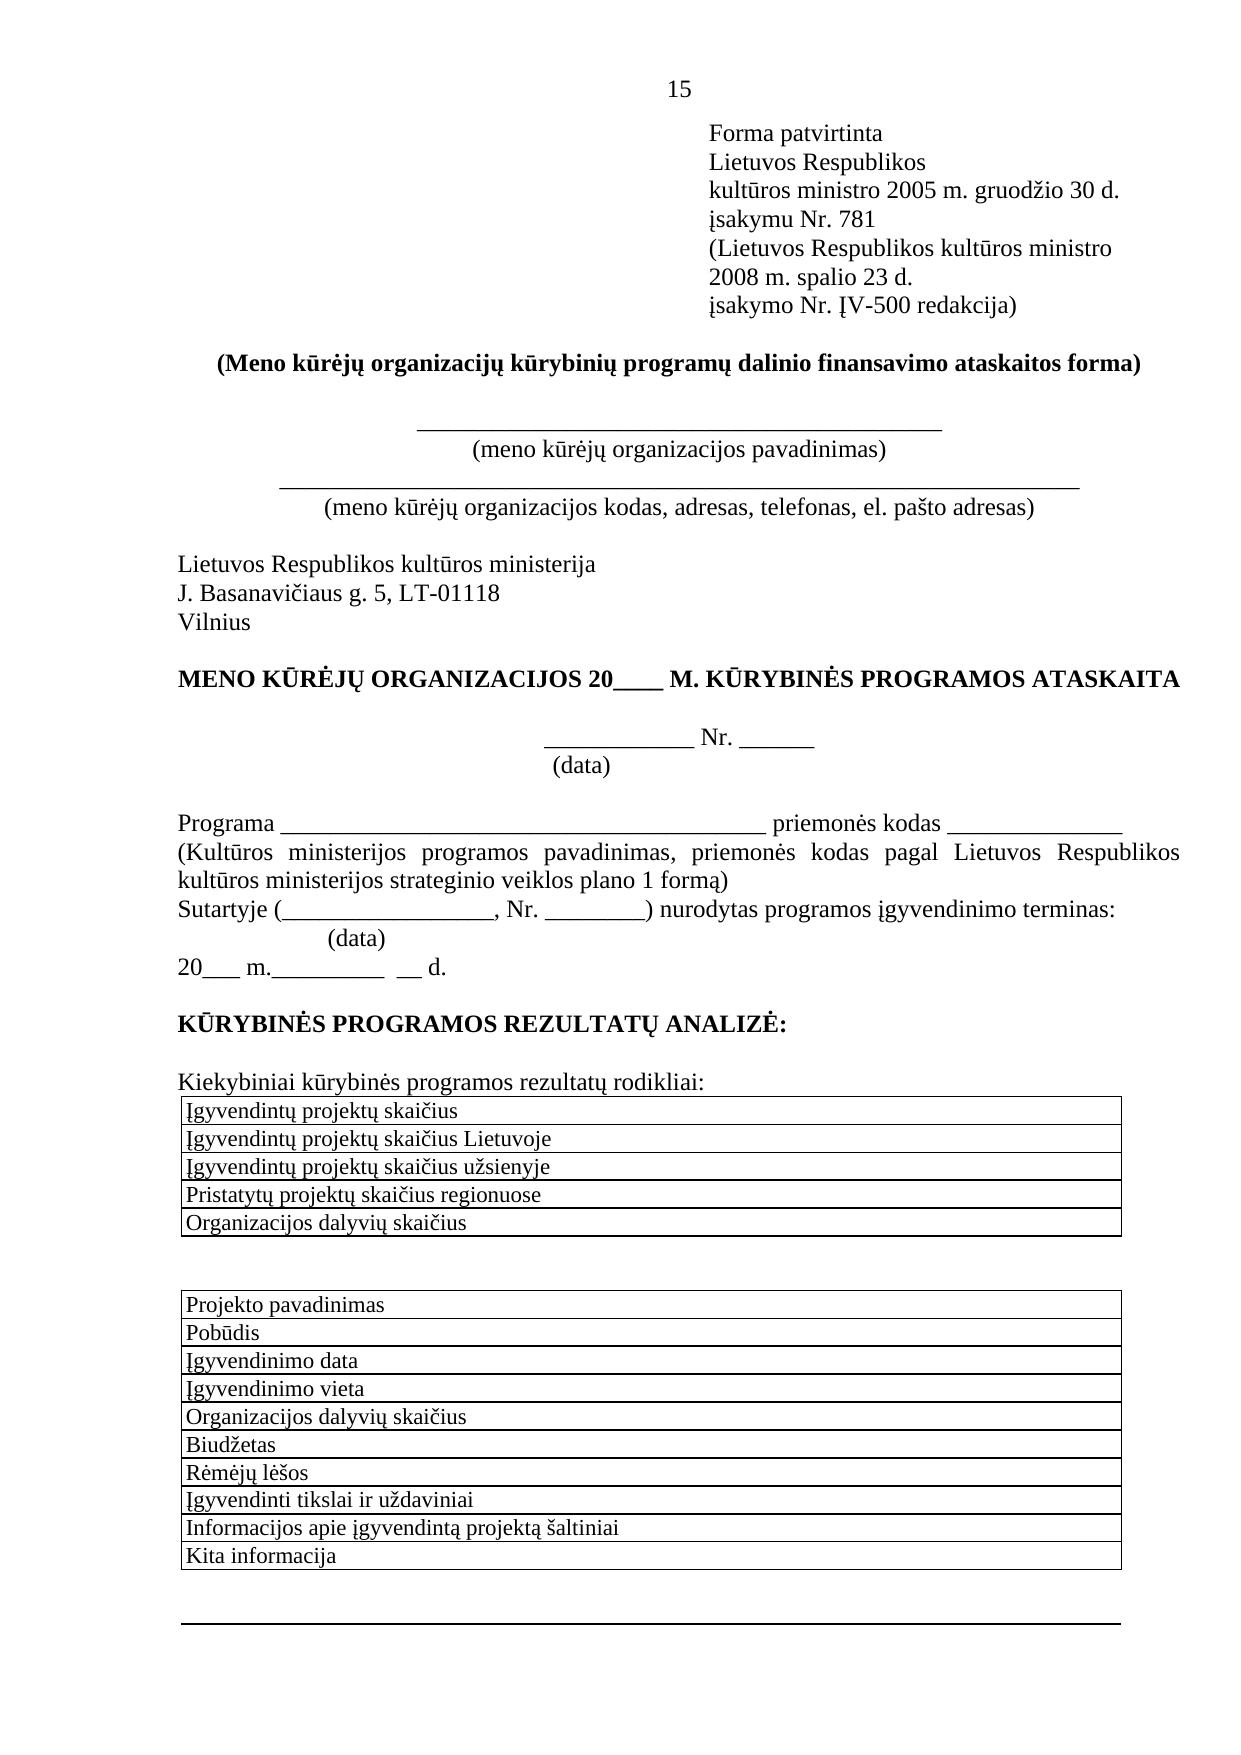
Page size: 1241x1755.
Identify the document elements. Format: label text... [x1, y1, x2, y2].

table_cell Informacijos apie įgyvendintą projektą šaltiniai [182, 1515, 1121, 1541]
table_cell Pristatytų projektų skaičius regionuose [182, 1181, 1121, 1207]
text įsakymu Nr. 781 [177, 204, 1181, 233]
text įsakymo Nr. ĮV-500 redakcija) [177, 291, 1181, 319]
text Programa priemonės kodas ______________ [177, 808, 1181, 837]
table_cell Pobūdis [182, 1319, 1121, 1345]
text KŪRYBINĖS PROGRAMOS REZULTATŲ ANALIZĖ: [177, 1009, 1181, 1038]
text (meno kūrėjų organizacijos pavadinimas) [177, 434, 1181, 463]
table_cell Įgyvendinti tikslai ir uždaviniai [182, 1487, 1121, 1513]
text 20___ m._________ __ d. [177, 952, 1181, 981]
text kultūros ministro 2005 m. gruodžio 30 d. [177, 176, 1181, 204]
text Vilnius [177, 607, 1181, 636]
table_header Įgyvendintų projektų skaičius [182, 1097, 1121, 1123]
text J. Basanavičiaus g. 5, LT-01118 [177, 578, 1181, 607]
text Sutartyje ( , Nr. ________) nurodytas programos įgyvendinimo terminas: [177, 894, 1181, 923]
table_cell Biudžetas [182, 1431, 1121, 1457]
text Kiekybiniai kūrybinės programos rezultatų rodikliai: [177, 1067, 1181, 1096]
table_cell Projekto pavadinimas [182, 1291, 1121, 1317]
text MENO KŪRĖJŲ ORGANIZACIJOS 20____ M. KŪRYBINĖS PROGRAMOS ATASKAITA [177, 664, 1181, 693]
text (Kultūros ministerijos programos pavadinimas, priemonės kodas pagal Lietuvos Respublikos kultūros ministerijos strateginio veiklos plano 1 formą) [177, 837, 1181, 894]
table_cell Įgyvendinimo vieta [182, 1375, 1121, 1401]
text ________________________________________________________________ [177, 463, 1181, 492]
text (meno kūrėjų organizacijos kodas, adresas, telefonas, el. pašto adresas) [177, 492, 1181, 521]
text Forma patvirtinta [709, 118, 1181, 147]
table_cell Kita informacija [182, 1542, 1121, 1569]
table_cell Rėmėjų lėšos [182, 1459, 1121, 1485]
table_cell Įgyvendintų projektų skaičius Lietuvoje [182, 1125, 1121, 1151]
text __________________________________________ [177, 406, 1181, 434]
table_cell [181, 1570, 1121, 1623]
text (data) [552, 751, 1181, 779]
text ____________ Nr. ______ [177, 722, 1181, 751]
text (Meno kūrėjų organizacijų kūrybinių programų dalinio finansavimo ataskaitos forma) [177, 348, 1181, 377]
table_cell [181, 1237, 1121, 1289]
text (Lietuvos Respublikos kultūros ministro [177, 233, 1181, 262]
text Lietuvos Respublikos kultūros ministerija [177, 549, 1181, 578]
table_cell Organizacijos dalyvių skaičius [182, 1209, 1121, 1235]
text 2008 m. spalio 23 d. [177, 262, 1181, 291]
table_cell Įgyvendintų projektų skaičius užsienyje [182, 1153, 1121, 1179]
text Lietuvos Respublikos [177, 147, 1181, 176]
table_cell Organizacijos dalyvių skaičius [182, 1403, 1121, 1429]
table_cell Įgyvendinimo data [182, 1347, 1121, 1373]
text (data) [327, 923, 1181, 952]
